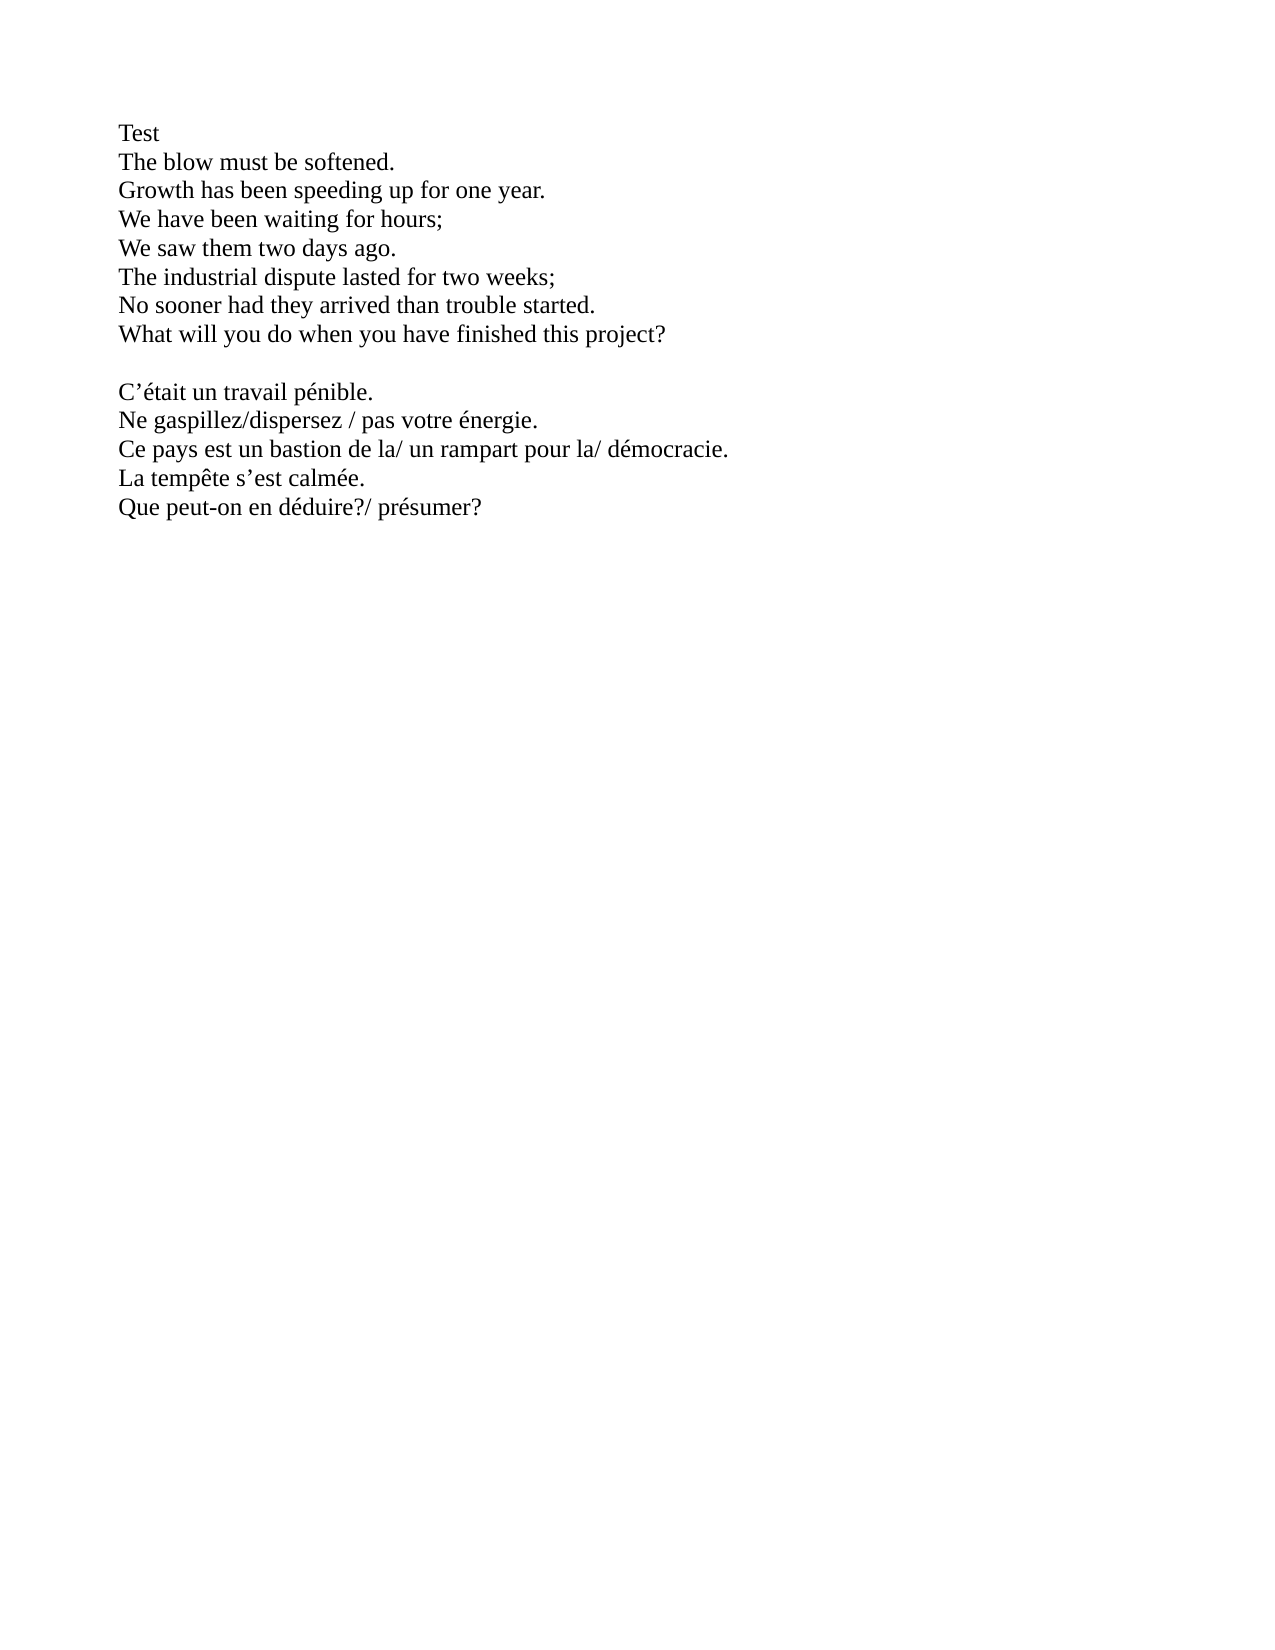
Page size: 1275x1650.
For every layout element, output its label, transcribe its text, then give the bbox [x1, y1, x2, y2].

text We have been waiting for hours; [118, 204, 1157, 233]
text Ce pays est un bastion de la/ un rampart pour la/ démocracie. [118, 434, 1157, 463]
text The blow must be softened. [118, 147, 1157, 176]
text La tempête s’est calmée. [118, 463, 1157, 492]
text Que peut-on en déduire?/ présumer? [118, 492, 1157, 521]
text Ne gaspillez/dispersez / pas votre énergie. [118, 406, 1157, 434]
text What will you do when you have finished this project? [118, 319, 1157, 348]
text Growth has been speeding up for one year. [118, 176, 1157, 204]
text The industrial dispute lasted for two weeks; [118, 262, 1157, 291]
text C’était un travail pénible. [118, 377, 1157, 406]
text We saw them two days ago. [118, 233, 1157, 262]
text Test [118, 118, 1157, 147]
text No sooner had they arrived than trouble started. [118, 291, 1157, 319]
